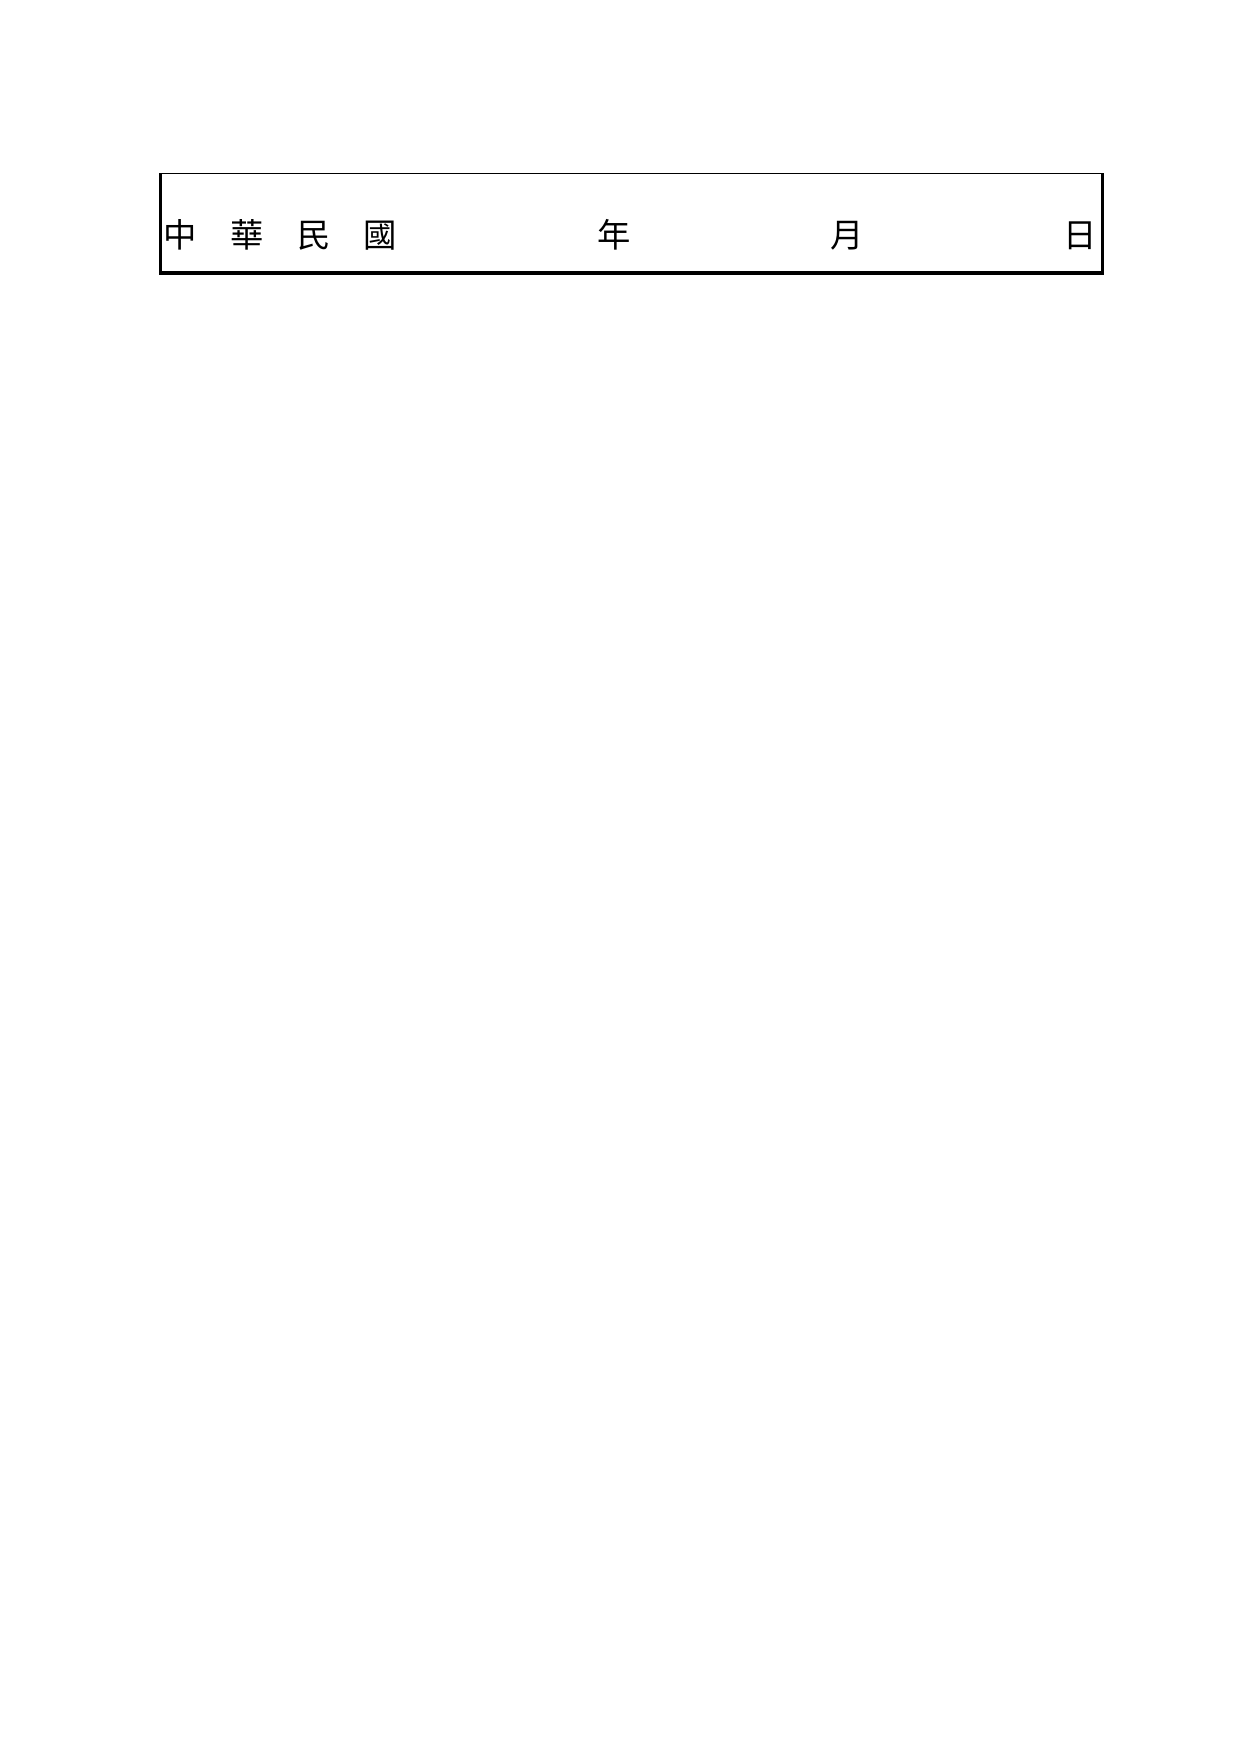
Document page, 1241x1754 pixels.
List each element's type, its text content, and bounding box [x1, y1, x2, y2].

table_cell 中 華 民 國 年 月 日 [162, 174, 1101, 271]
